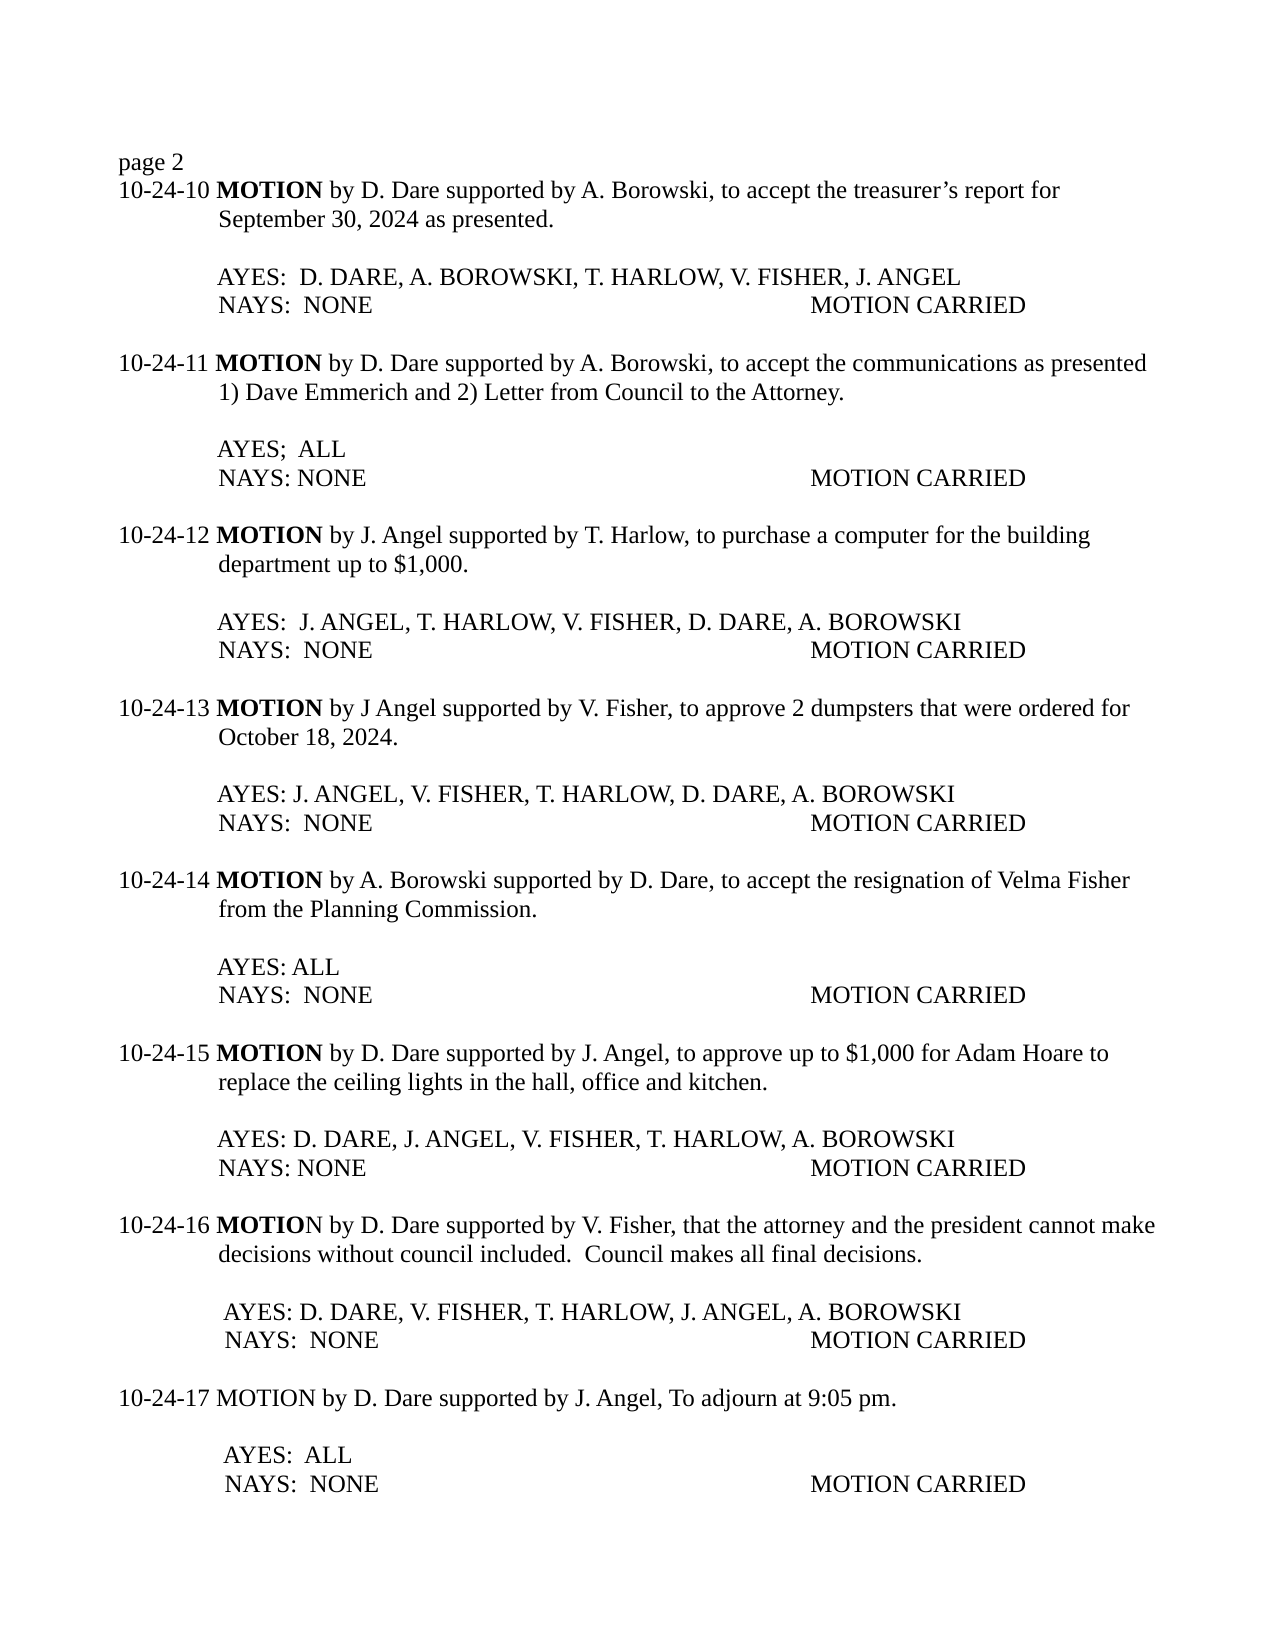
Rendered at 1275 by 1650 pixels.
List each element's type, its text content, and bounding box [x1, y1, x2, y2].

text NAYS: NONE MOTION CARRIED [118, 1153, 1157, 1182]
text 10-24-13 MOTION by J Angel supported by V. Fisher, to approve 2 dumpsters that were ordered for [118, 693, 1157, 722]
text NAYS: NONE MOTION CARRIED [118, 981, 1157, 1009]
text NAYS: NONE MOTION CARRIED [118, 1469, 1157, 1498]
text department up to $1,000. [118, 549, 1157, 578]
text October 18, 2024. [118, 722, 1157, 751]
text 10-24-14 MOTION by A. Borowski supported by D. Dare, to accept the resignation of Velma Fisher [118, 866, 1157, 894]
text NAYS: NONE MOTION CARRIED [118, 291, 1157, 319]
text 10-24-16 MOTION by D. Dare supported by V. Fisher, that the attorney and the president cannot make [118, 1211, 1157, 1239]
text NAYS: NONE MOTION CARRIED [118, 463, 1157, 492]
text 10-24-12 MOTION by J. Angel supported by T. Harlow, to purchase a computer for the building [118, 521, 1157, 549]
text AYES: J. ANGEL, V. FISHER, T. HARLOW, D. DARE, A. BOROWSKI [118, 779, 1157, 808]
text decisions without council included. Council makes all final decisions. [118, 1239, 1157, 1268]
text NAYS: NONE MOTION CARRIED [118, 636, 1157, 664]
text NAYS: NONE MOTION CARRIED [118, 808, 1157, 837]
text from the Planning Commission. [118, 894, 1157, 923]
text replace the ceiling lights in the hall, office and kitchen. [118, 1067, 1157, 1096]
text AYES: D. DARE, J. ANGEL, V. FISHER, T. HARLOW, A. BOROWSKI [118, 1124, 1157, 1153]
text 10-24-17 MOTION by D. Dare supported by J. Angel, To adjourn at 9:05 pm. [118, 1383, 1157, 1412]
text September 30, 2024 as presented. [118, 204, 1157, 233]
text 10-24-11 MOTION by D. Dare supported by A. Borowski, to accept the communications as presented [118, 348, 1157, 377]
text AYES: D. DARE, A. BOROWSKI, T. HARLOW, V. FISHER, J. ANGEL [118, 262, 1157, 291]
text NAYS: NONE MOTION CARRIED [118, 1326, 1157, 1354]
text AYES: ALL [118, 952, 1157, 981]
text 10-24-10 MOTION by D. Dare supported by A. Borowski, to accept the treasurer’s report for [118, 176, 1157, 204]
text AYES: ALL [118, 1441, 1157, 1469]
text page 2 [118, 147, 1157, 176]
text AYES; ALL [118, 434, 1157, 463]
text 10-24-15 MOTION by D. Dare supported by J. Angel, to approve up to $1,000 for Adam Hoare to [118, 1038, 1157, 1067]
text AYES: D. DARE, V. FISHER, T. HARLOW, J. ANGEL, A. BOROWSKI [118, 1297, 1157, 1326]
text 1) Dave Emmerich and 2) Letter from Council to the Attorney. [118, 377, 1157, 406]
text AYES: J. ANGEL, T. HARLOW, V. FISHER, D. DARE, A. BOROWSKI [118, 607, 1157, 636]
